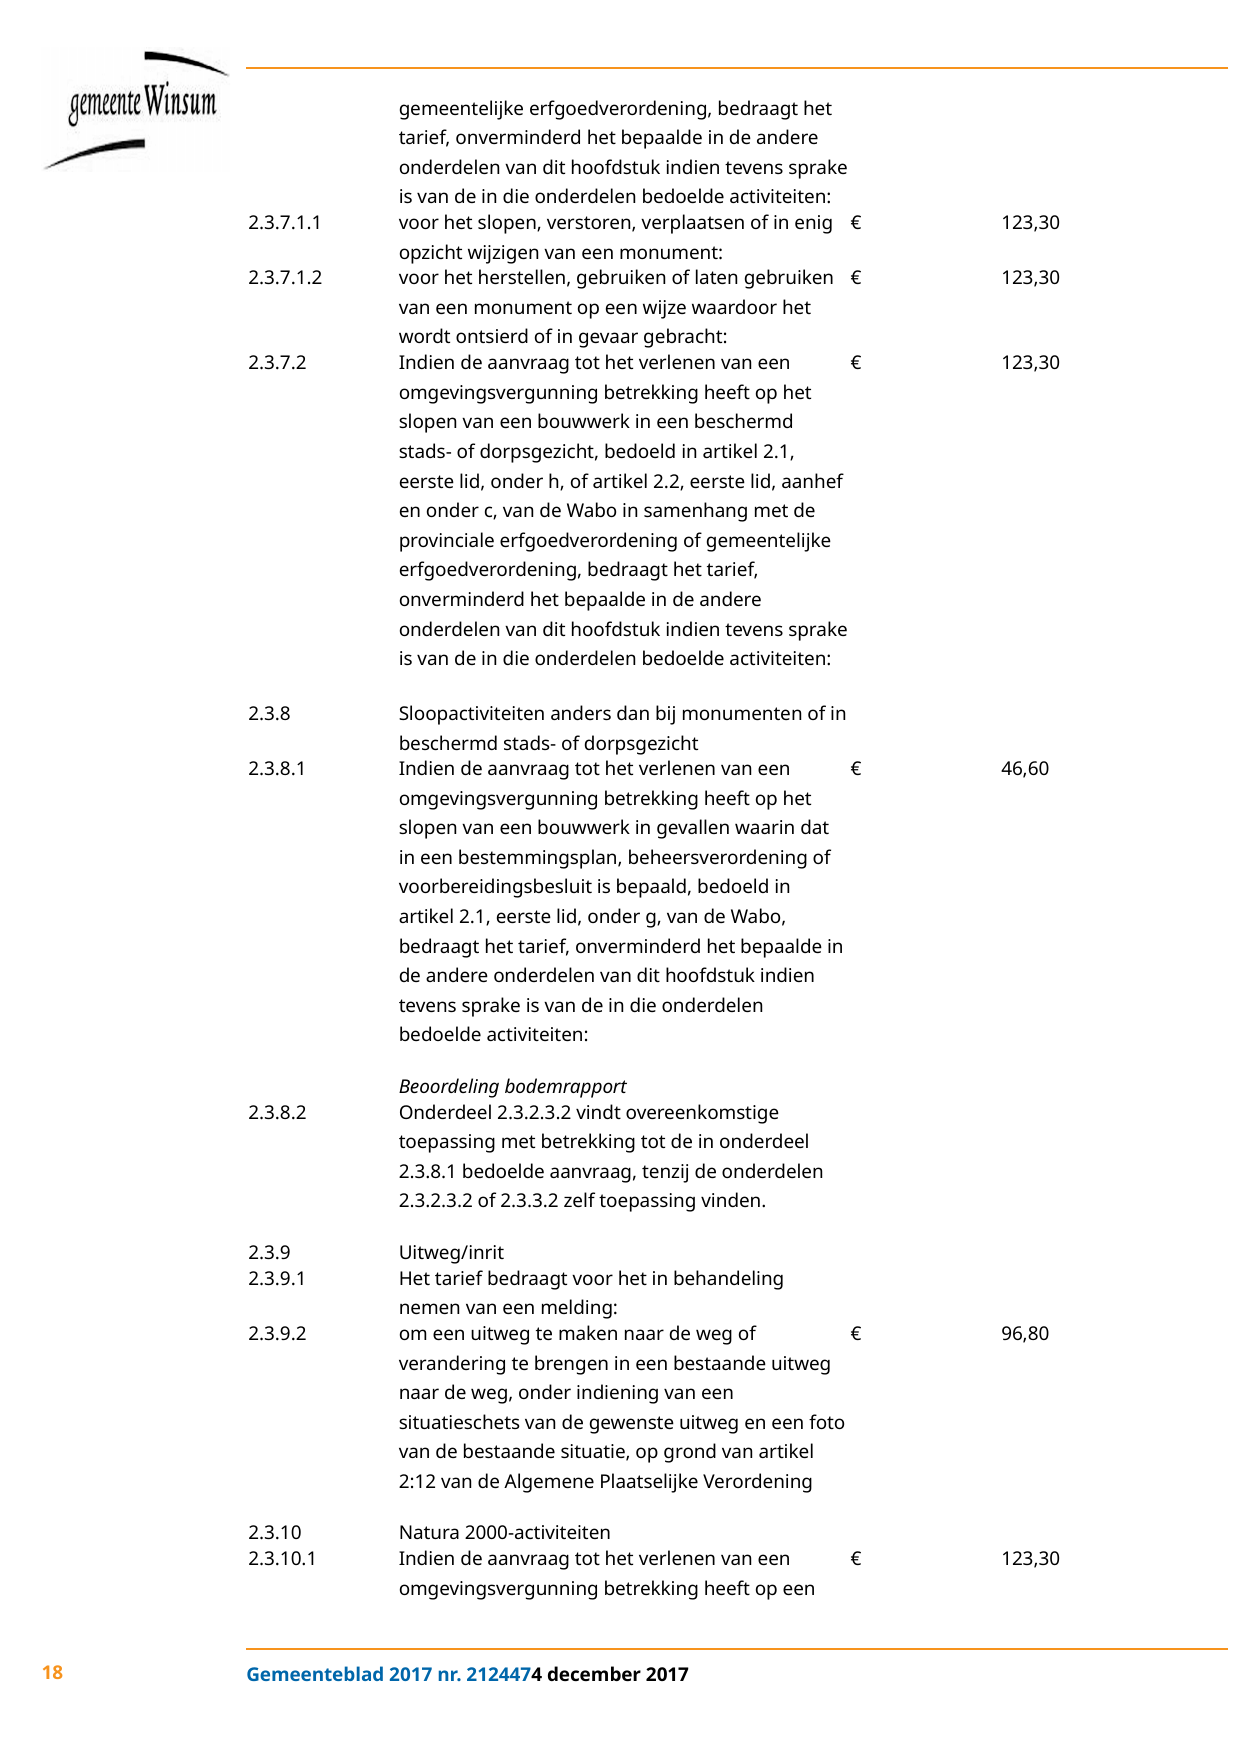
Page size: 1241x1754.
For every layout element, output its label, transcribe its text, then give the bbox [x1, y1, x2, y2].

table_cell [1001, 1494, 1152, 1519]
table_header [850, 700, 1001, 755]
table_cell [1001, 1048, 1152, 1073]
table_header [1001, 700, 1152, 755]
table_cell 2.3.9 [248, 1239, 398, 1265]
table_cell [850, 1494, 1001, 1519]
table_cell [399, 671, 850, 697]
table_cell [248, 1213, 398, 1239]
table_cell Beoordeling bodemrapport [399, 1073, 850, 1099]
table_cell € [850, 350, 1001, 671]
table_cell [1001, 1099, 1152, 1213]
table_cell [248, 1494, 398, 1519]
table_cell [399, 1048, 850, 1073]
table_cell [1001, 671, 1152, 697]
table_cell 123,30 [1001, 265, 1152, 349]
table_cell 2.3.9.2 [248, 1320, 398, 1494]
table_cell 2.3.9.1 [248, 1265, 398, 1320]
table_cell Natura 2000-activiteiten [399, 1520, 850, 1545]
table_cell 2.3.7.2 [248, 350, 398, 671]
table_cell [248, 95, 398, 209]
table_cell Uitweg/inrit [399, 1239, 850, 1265]
table_cell [850, 1213, 1001, 1239]
table_cell 96,80 [1001, 1320, 1152, 1494]
table_cell [1001, 1265, 1152, 1320]
table_cell [248, 671, 398, 697]
table_cell [850, 671, 1001, 697]
table_cell € [850, 755, 1001, 1047]
table_cell 2.3.7.1.2 [248, 265, 398, 349]
table_cell [850, 1048, 1001, 1073]
table_cell [1001, 1073, 1152, 1099]
table_cell Indien de aanvraag tot het verlenen van een omgevingsvergunning betrekking heeft op een [399, 1545, 850, 1601]
table_cell [1001, 1213, 1152, 1239]
table_cell [850, 1520, 1001, 1545]
table_cell 123,30 [1001, 209, 1152, 264]
table_cell 2.3.10.1 [248, 1545, 398, 1601]
table_cell [399, 1213, 850, 1239]
table_cell Onderdeel 2.3.2.3.2 vindt overeenkomstige toepassing met betrekking tot de in onderdeel 2.3.8.1 bedoelde aanvraag, tenzij de onderdelen 2.3.2.3.2 of 2.3.3.2 zelf toepassing vinden. [399, 1099, 850, 1213]
table_cell € [850, 1320, 1001, 1494]
table_cell [248, 1073, 398, 1099]
table_cell [1001, 95, 1152, 209]
table_cell € [850, 1545, 1001, 1601]
table_cell [1001, 1239, 1152, 1265]
table_cell Indien de aanvraag tot het verlenen van een omgevingsvergunning betrekking heeft op het slopen van een bouwwerk in gevallen waarin dat in een bestemmingsplan, beheersverordening of voorbereidingsbesluit is bepaald, bedoeld in artikel 2.1, eerste lid, onder g, van de Wabo, bedraagt het tarief, onverminderd het bepaalde in de andere onderdelen van dit hoofdstuk indien tevens sprake is van de in die onderdelen bedoelde activiteiten: [399, 755, 850, 1047]
table_cell 123,30 [1001, 1545, 1152, 1601]
table_cell [850, 1073, 1001, 1099]
table_cell gemeentelijke erfgoedverordening, bedraagt het tarief, onverminderd het bepaalde in de andere onderdelen van dit hoofdstuk indien tevens sprake is van de in die onderdelen bedoelde activiteiten: [399, 95, 850, 209]
table_cell 46,60 [1001, 755, 1152, 1047]
table_header Sloopactiviteiten anders dan bij monumenten of in beschermd stads- of dorpsgezicht [399, 700, 850, 755]
table_cell 2.3.8.1 [248, 755, 398, 1047]
table_cell Indien de aanvraag tot het verlenen van een omgevingsvergunning betrekking heeft op het slopen van een bouwwerk in een beschermd stads- of dorpsgezicht, bedoeld in artikel 2.1, eerste lid, onder h, of artikel 2.2, eerste lid, aanhef en onder c, van de Wabo in samenhang met de provinciale erfgoedverordening of gemeentelijke erfgoedverordening, bedraagt het tarief, onverminderd het bepaalde in de andere onderdelen van dit hoofdstuk indien tevens sprake is van de in die onderdelen bedoelde activiteiten: [399, 350, 850, 671]
picture [41, 47, 231, 172]
table_cell € [850, 265, 1001, 349]
table_cell 2.3.8.2 [248, 1099, 398, 1213]
table_cell [850, 1265, 1001, 1320]
table_cell voor het slopen, verstoren, verplaatsen of in enig opzicht wijzigen van een monument: [399, 209, 850, 264]
table_cell [850, 1239, 1001, 1265]
table_cell [850, 95, 1001, 209]
table_header 2.3.8 [248, 700, 398, 755]
table_cell [248, 1048, 398, 1073]
table_cell om een uitweg te maken naar de weg of verandering te brengen in een bestaande uitweg naar de weg, onder indiening van een situatieschets van de gewenste uitweg en een foto van de bestaande situatie, op grond van artikel 2:12 van de Algemene Plaatselijke Verordening [399, 1320, 850, 1494]
table_cell voor het herstellen, gebruiken of laten gebruiken van een monument op een wijze waardoor het wordt ontsierd of in gevaar gebracht: [399, 265, 850, 349]
table_cell 123,30 [1001, 350, 1152, 671]
table_cell [850, 1099, 1001, 1213]
table_cell [399, 1494, 850, 1519]
table_cell 2.3.7.1.1 [248, 209, 398, 264]
table_cell [1001, 1520, 1152, 1545]
table_cell Het tarief bedraagt voor het in behandeling nemen van een melding: [399, 1265, 850, 1320]
table_cell 2.3.10 [248, 1520, 398, 1545]
table_cell € [850, 209, 1001, 264]
